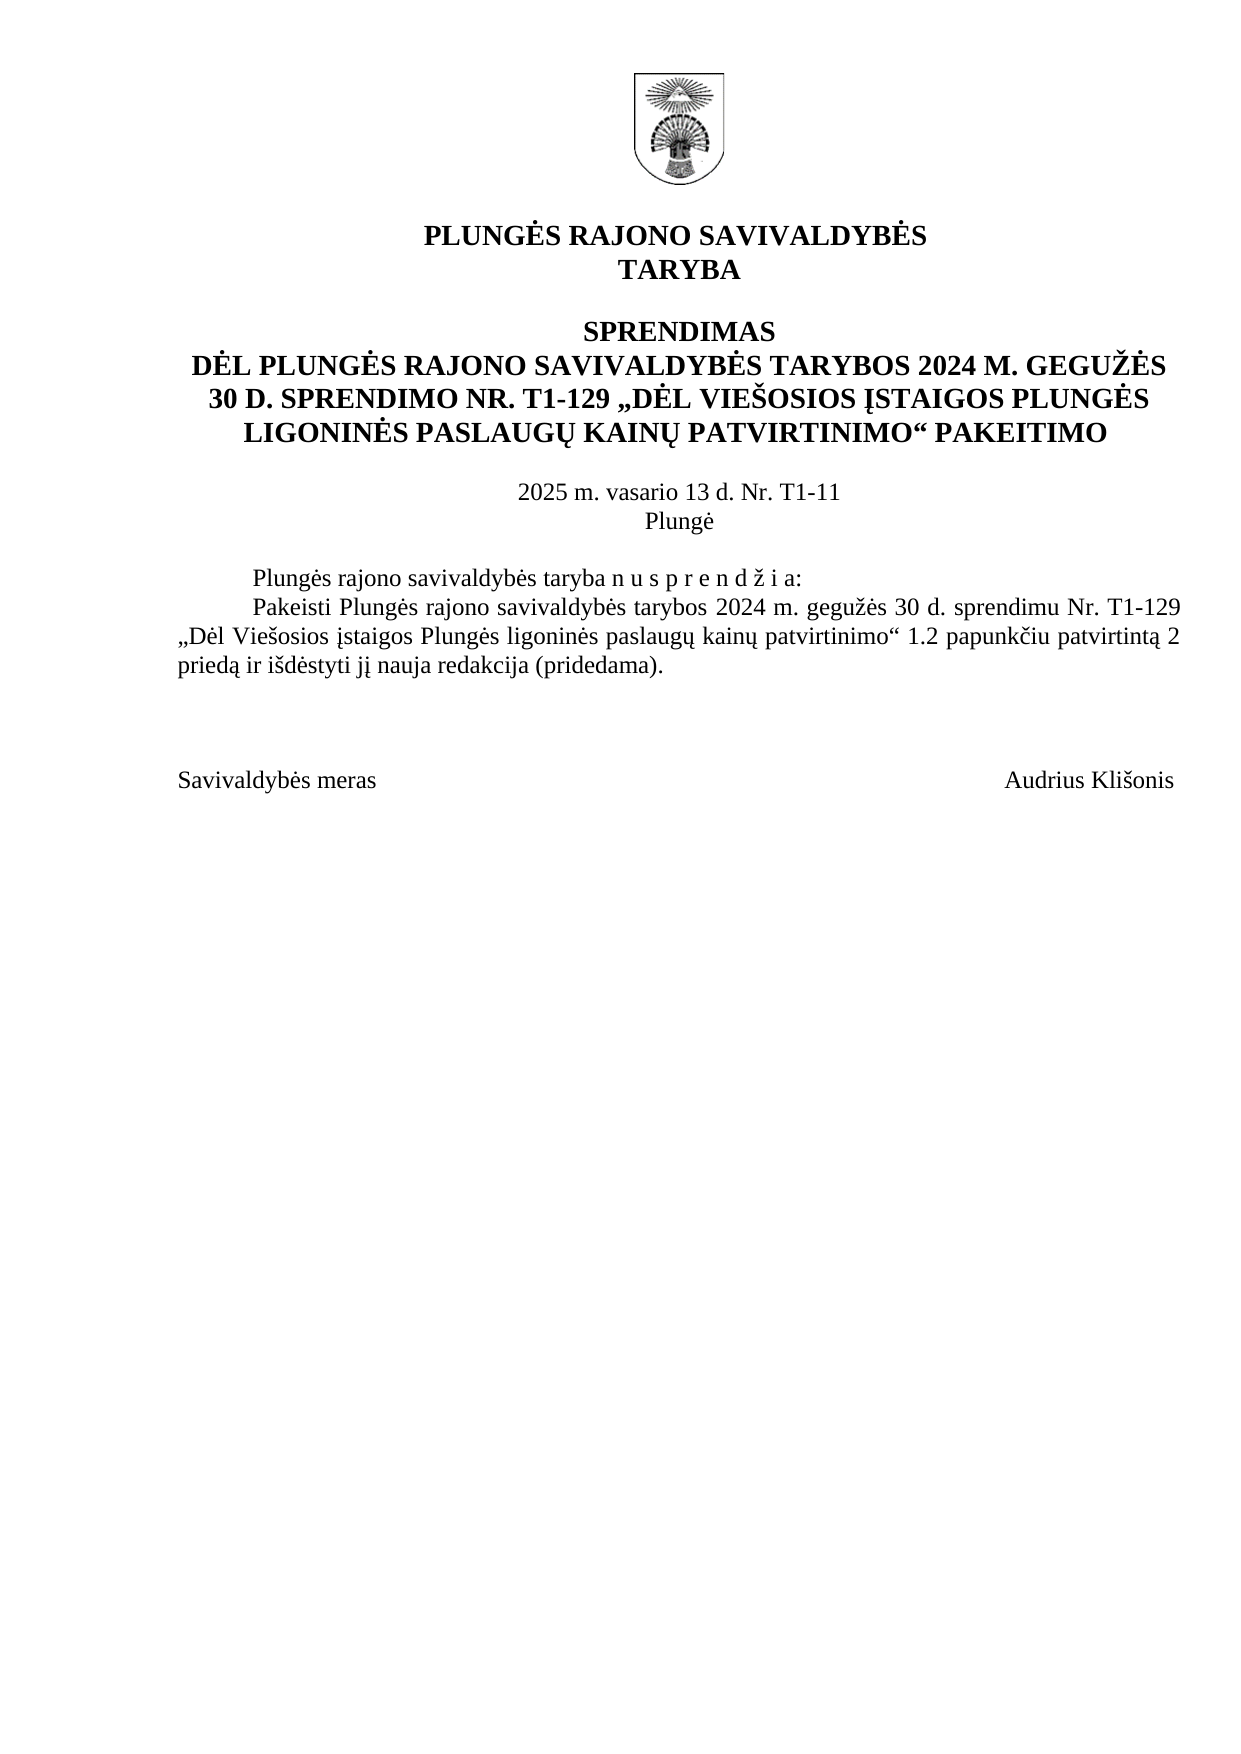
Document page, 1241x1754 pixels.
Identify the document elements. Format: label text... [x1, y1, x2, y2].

text Plungės rajono savivaldybės taryba n u s p r e n d ž i a: [177, 563, 1181, 592]
text Pakeisti Plungės rajono savivaldybės tarybos 2024 m. gegužės 30 d. sprendimu Nr. T1-129 „Dėl Viešosios įstaigos Plungės ligoninės paslaugų kainų patvirtinimo“ 1.2 papunkčiu patvirtintą 2 priedą ir išdėstyti jį nauja redakcija (pridedama). [177, 592, 1181, 678]
text 2025 m. vasario 13 d. Nr. T1-11 [177, 477, 1181, 506]
text Plungė [177, 506, 1181, 535]
text DĖL PLUNGĖS RAJONO SAVIVALDYBĖS TARYBOS 2024 M. GEGUŽĖS 30 D. SPRENDIMO NR. T1-129 „DĖL VIEŠOSIOS ĮSTAIGOS PLUNGĖS LIGONINĖS PASLAUGŲ KAINŲ PATVIRTINIMO“ PAKEITIMO [177, 348, 1181, 448]
text PLUNGĖS RAJONO SAVIVALDYBĖS [177, 218, 1181, 252]
text TARYBA [177, 252, 1181, 286]
text SPRENDIMAS [177, 314, 1181, 348]
text Savivaldybės meras Audrius Klišonis [177, 765, 1181, 793]
